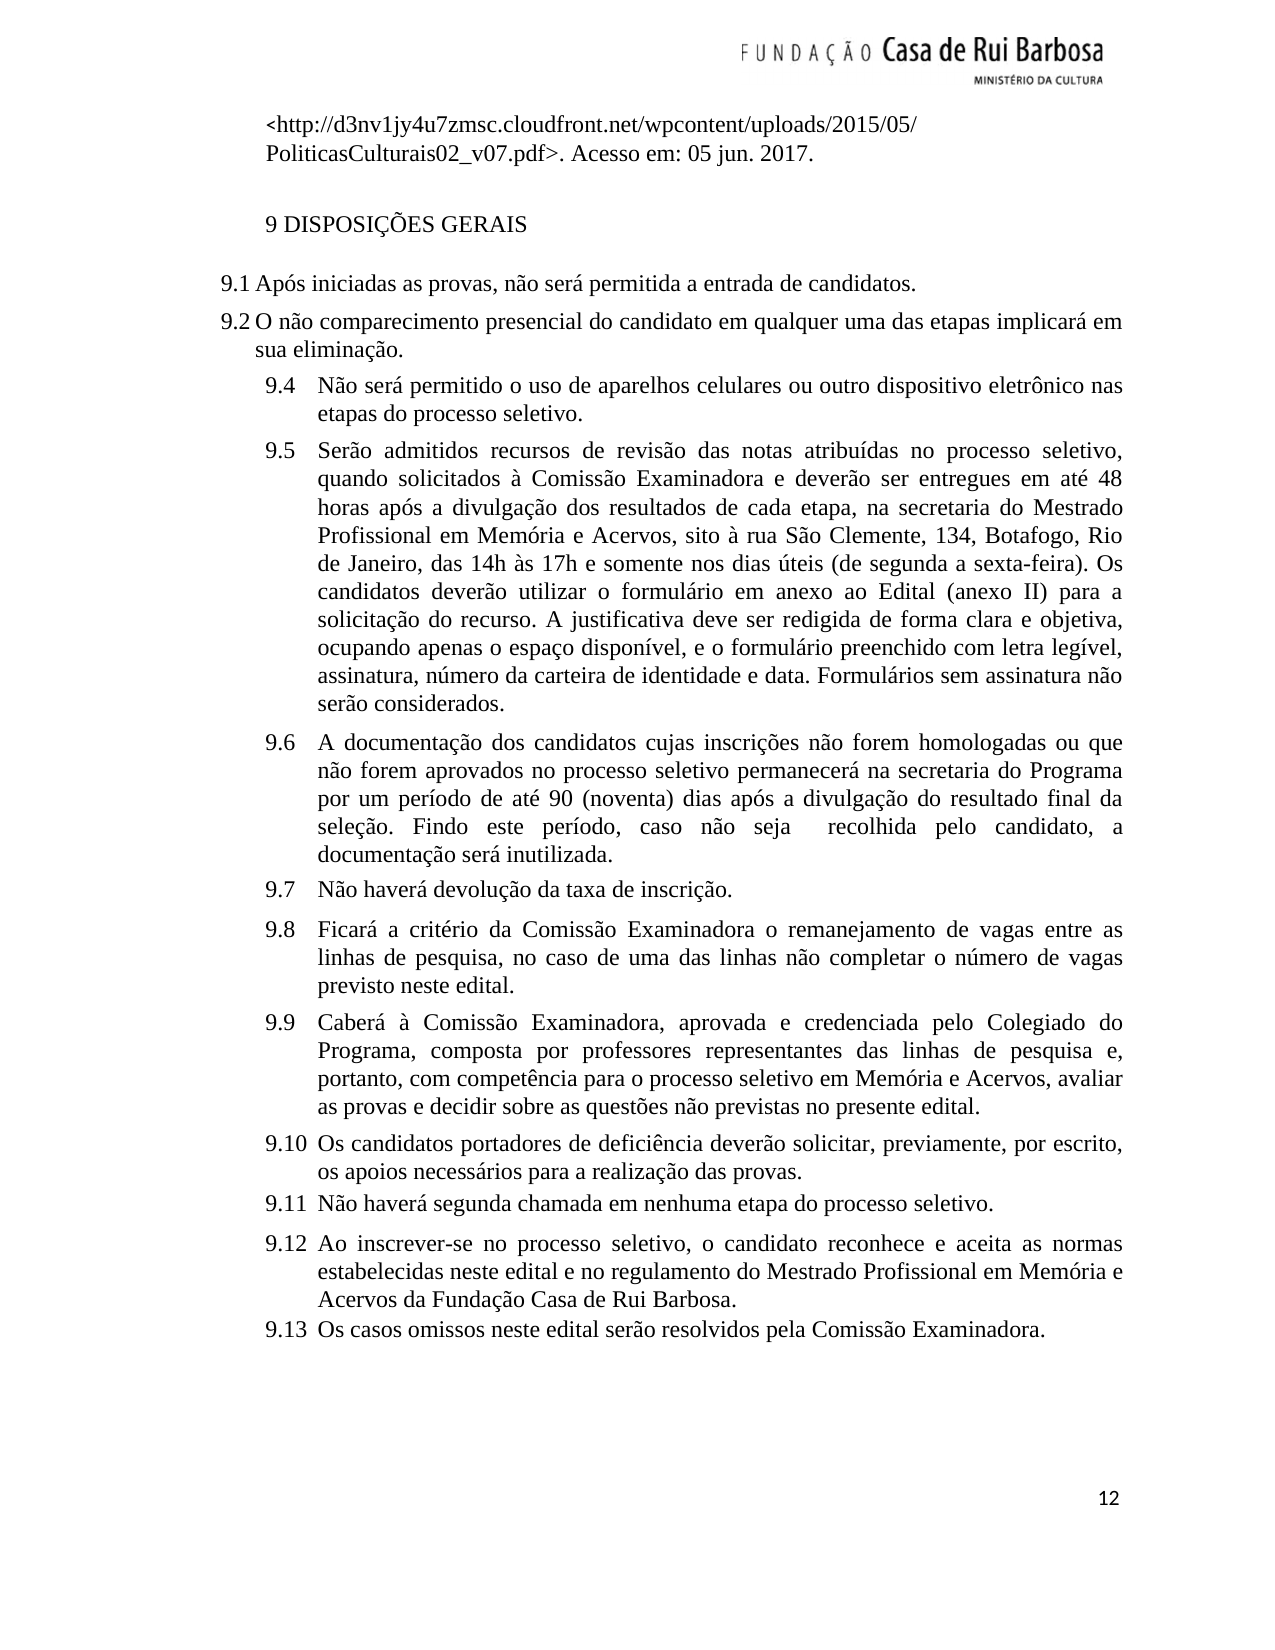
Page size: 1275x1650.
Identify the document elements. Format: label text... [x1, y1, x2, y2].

list Serão admitidos recursos de revisão das notas atribuídas no processo seletivo, quando solicitados à Comissão Examinadora e deverão ser entregues em até 48 horas após a divulgação dos resultados de cada etapa, na secretaria do Mestrado Profissional em Memória e Acervos, sito à rua São Clemente, 134, Botafogo, Rio de Janeiro, das 14h às 17h e somente nos dias úteis (de segunda a sexta-feira). Os candidatos deverão utilizar o formulário em anexo ao Edital (anexo II) para a solicitação do recurso. A justificativa deve ser redigida de forma clara e objetiva, ocupando apenas o espaço disponível, e o formulário preenchido com letra legível, assinatura, número da carteira de identidade e data. Formulários sem assinatura não serão considerados. [265, 436, 1124, 717]
list Caberá à Comissão Examinadora, aprovada e credenciada pelo Colegiado do Programa, composta por professores representantes das linhas de pesquisa e, portanto, com competência para o processo seletivo em Memória e Acervos, avaliar as provas e decidir sobre as questões não previstas no presente edital. [265, 1008, 1124, 1120]
list DISPOSIÇÕES GERAIS [265, 210, 1124, 238]
list Não será permitido o uso de aparelhos celulares ou outro dispositivo eletrônico nas etapas do processo seletivo. [265, 371, 1124, 427]
list Os candidatos portadores de deficiência deverão solicitar, previamente, por escrito, os apoios necessários para a realização das provas. [265, 1129, 1124, 1185]
list Após iniciadas as provas, não será permitida a entrada de candidatos. [221, 269, 1124, 297]
list O não comparecimento presencial do candidato em qualquer uma das etapas implicará em sua eliminação. [221, 307, 1124, 363]
text <http://d3nv1jy4u7zmsc.cloudfront.net/wpcontent/uploads/2015/05/PoliticasCulturais02_v07.pdf>. Acesso em: 05 jun. 2017. [266, 111, 1124, 166]
list Não haverá segunda chamada em nenhuma etapa do processo seletivo. [265, 1189, 1124, 1217]
list A documentação dos candidatos cujas inscrições não forem homologadas ou que não forem aprovados no processo seletivo permanecerá na secretaria do Programa por um período de até 90 (noventa) dias após a divulgação do resultado final da seleção. Findo este período, caso não seja recolhida pelo candidato, a documentação será inutilizada. [265, 728, 1124, 868]
list Ficará a critério da Comissão Examinadora o remanejamento de vagas entre as linhas de pesquisa, no caso de uma das linhas não completar o número de vagas previsto neste edital. [265, 915, 1124, 999]
list Ao inscrever-se no processo seletivo, o candidato reconhece e aceita as normas estabelecidas neste edital e no regulamento do Mestrado Profissional em Memória e Acervos da Fundação Casa de Rui Barbosa. [265, 1229, 1124, 1313]
list Não haverá devolução da taxa de inscrição. [265, 875, 1124, 902]
list Os casos omissos neste edital serão resolvidos pela Comissão Examinadora. [265, 1315, 1124, 1343]
